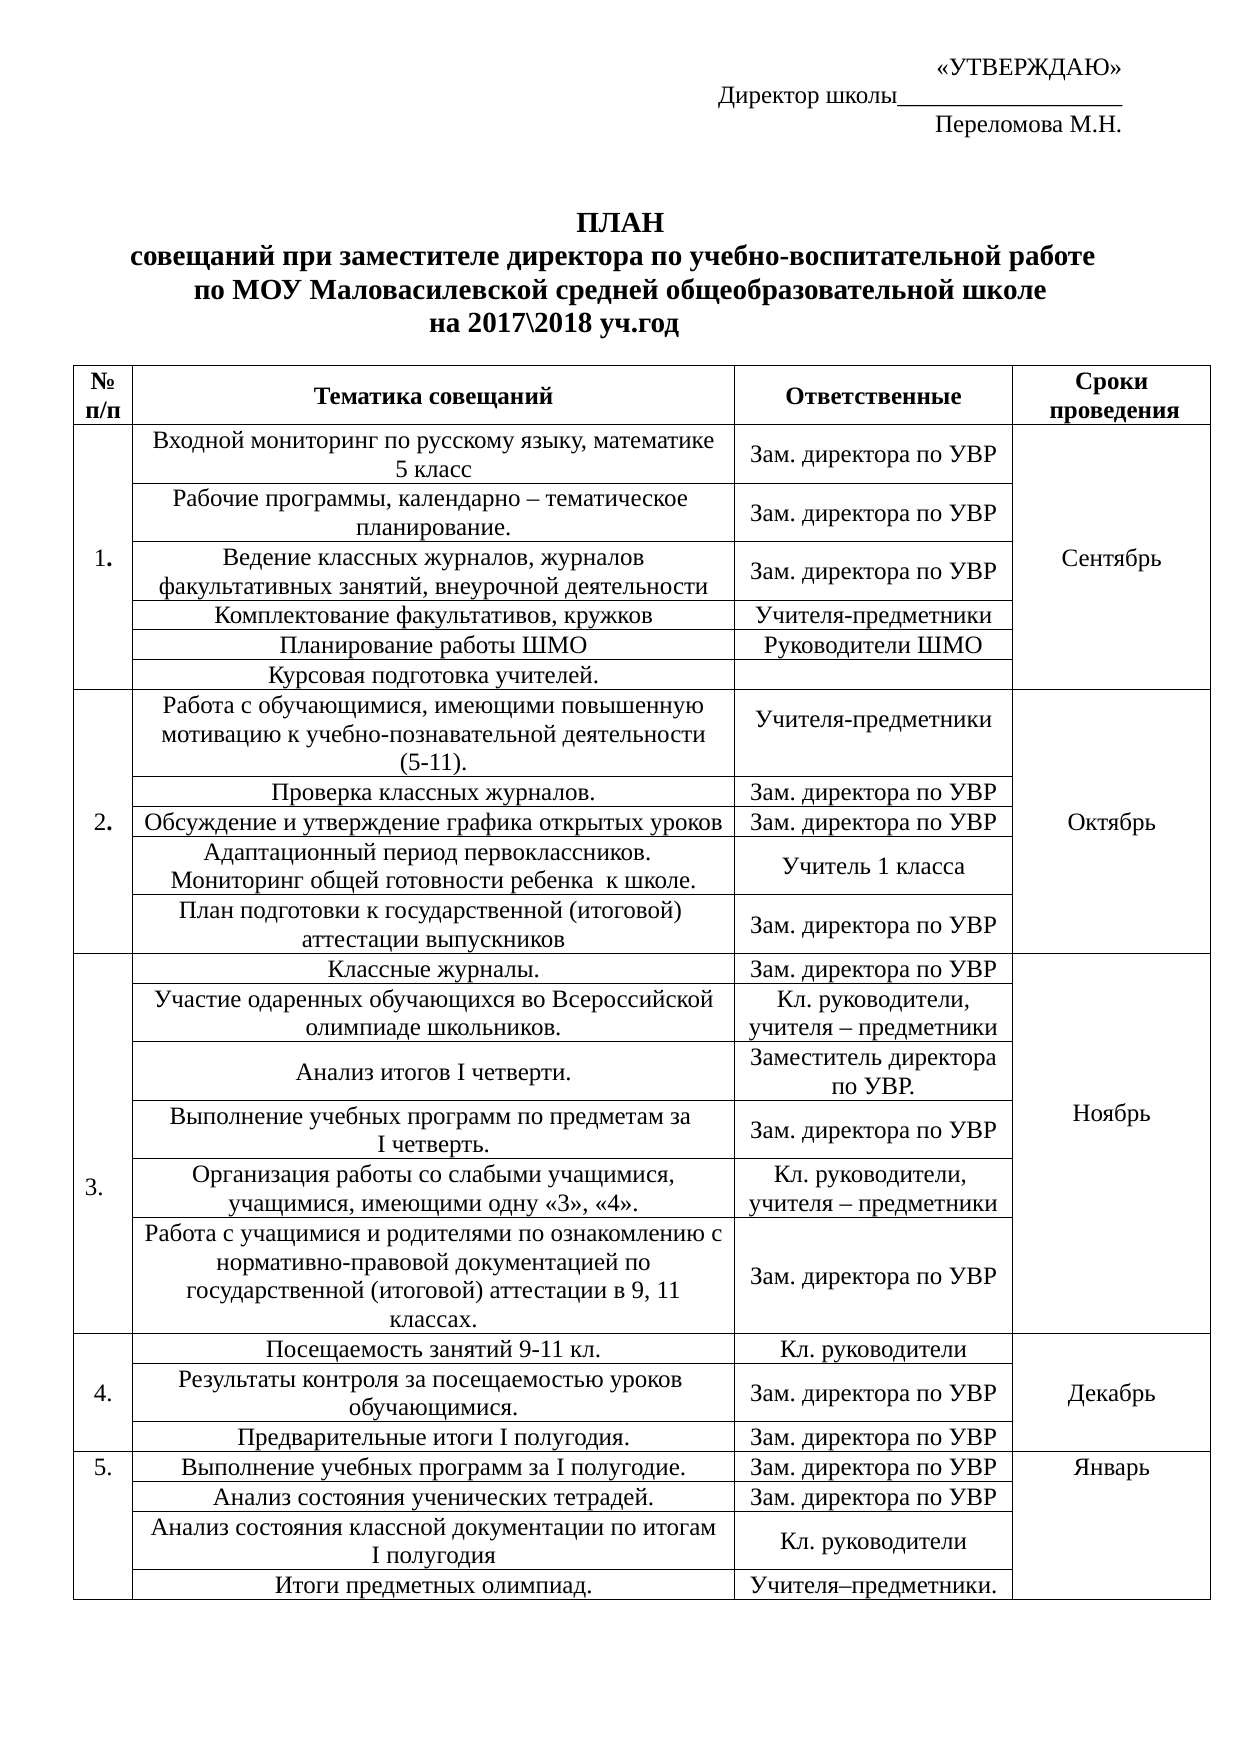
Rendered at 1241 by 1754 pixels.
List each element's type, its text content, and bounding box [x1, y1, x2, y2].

table_cell [735, 660, 1012, 689]
table_cell Кл. руководители, учителя – предметники [735, 984, 1012, 1041]
table_cell 1. [74, 425, 132, 689]
text совещаний при заместителе директора по учебно-воспитательной работе [118, 238, 1122, 272]
text на 2017\2018 уч.год [118, 306, 1122, 339]
table_header Тематика совещаний [133, 366, 734, 424]
table_cell Выполнение учебных программ по предметам за I четверть. [133, 1101, 734, 1158]
table_header Ответственные [735, 366, 1012, 424]
table_cell Кл. руководители [735, 1334, 1012, 1363]
table_cell Ноябрь [1013, 954, 1210, 1333]
table_cell Учитель 1 класса [735, 837, 1012, 894]
table_cell Кл. руководители [735, 1512, 1012, 1569]
table_cell Зам. директора по УВР [735, 1482, 1012, 1511]
table_cell 2. [74, 690, 132, 953]
table_header Сроки проведения [1013, 366, 1210, 424]
table_cell Проверка классных журналов. [133, 777, 734, 806]
table_cell Зам. директора по УВР [735, 954, 1012, 983]
table_cell Курсовая подготовка учителей. [133, 660, 734, 689]
text «УТВЕРЖДАЮ» [118, 52, 1122, 80]
table_cell Заместитель директора по УВР. [735, 1042, 1012, 1100]
table_cell Зам. директора по УВР [735, 542, 1012, 599]
table_cell Анализ состояния классной документации по итогам I полугодия [133, 1512, 734, 1569]
table_cell Зам. директора по УВР [735, 1452, 1012, 1481]
text ПЛАН [118, 205, 1122, 238]
table_cell Кл. руководители, учителя – предметники [735, 1159, 1012, 1217]
table_cell Работа с учащимися и родителями по ознакомлению с нормативно-правовой документацией по государственной (итоговой) аттестации в 9, 11 классах. [133, 1218, 734, 1333]
table_cell Планирование работы ШМО [133, 630, 734, 659]
table_cell Организация работы со слабыми учащимися, учащимися, имеющими одну «3», «4». [133, 1159, 734, 1217]
table_cell Рабочие программы, календарно – тематическое планирование. [133, 484, 734, 541]
table_cell 4. [74, 1334, 132, 1451]
table_cell Предварительные итоги I полугодия. [133, 1422, 734, 1451]
table_cell Зам. директора по УВР [735, 425, 1012, 482]
table_cell Декабрь [1013, 1334, 1210, 1451]
table_cell Входной мониторинг по русскому языку, математике 5 класс [133, 425, 734, 482]
table_cell Обсуждение и утверждение графика открытых уроков [133, 807, 734, 836]
table_cell План подготовки к государственной (итоговой) аттестации выпускников [133, 895, 734, 953]
table_cell Зам. директора по УВР [735, 1218, 1012, 1333]
table_cell Ведение классных журналов, журналов факультативных занятий, внеурочной деятельности [133, 542, 734, 599]
table_cell Сентябрь [1013, 425, 1210, 689]
table_cell Анализ итогов I четверти. [133, 1042, 734, 1100]
table_cell Зам. директора по УВР [735, 807, 1012, 836]
table_cell Учителя-предметники [735, 690, 1012, 776]
table_cell Выполнение учебных программ за I полугодие. [133, 1452, 734, 1481]
table_cell Зам. директора по УВР [735, 484, 1012, 541]
table_cell Октябрь [1013, 690, 1210, 953]
table_cell 5. [74, 1452, 132, 1599]
table_cell Адаптационный период первоклассников. Мониторинг общей готовности ребенка к школе. [133, 837, 734, 894]
table_cell Зам. директора по УВР [735, 1422, 1012, 1451]
table_cell Анализ состояния ученических тетрадей. [133, 1482, 734, 1511]
table_cell Зам. директора по УВР [735, 1364, 1012, 1421]
table_cell Результаты контроля за посещаемостью уроков обучающимися. [133, 1364, 734, 1421]
table_cell Работа с обучающимися, имеющими повышенную мотивацию к учебно-познавательной деятельности (5-11). [133, 690, 734, 776]
table_cell Посещаемость занятий 9-11 кл. [133, 1334, 734, 1363]
table_header № п/п [74, 366, 132, 424]
table_cell Итоги предметных олимпиад. [133, 1570, 734, 1599]
text Директор школы__________________ [118, 80, 1122, 109]
text по МОУ Маловасилевской средней общеобразовательной школе [118, 272, 1122, 306]
table_cell Руководители ШМО [735, 630, 1012, 659]
table_cell Зам. директора по УВР [735, 1101, 1012, 1158]
table_cell Январь [1013, 1452, 1210, 1599]
table_cell Зам. директора по УВР [735, 777, 1012, 806]
table_cell Учителя-предметники [735, 601, 1012, 629]
table_cell Классные журналы. [133, 954, 734, 983]
text Переломова М.Н. [118, 109, 1122, 138]
table_cell 3. [74, 954, 132, 1333]
table_cell Участие одаренных обучающихся во Всероссийской олимпиаде школьников. [133, 984, 734, 1041]
table_cell Комплектование факультативов, кружков [133, 601, 734, 629]
table_cell Учителя–предметники. [735, 1570, 1012, 1599]
table_cell Зам. директора по УВР [735, 895, 1012, 953]
